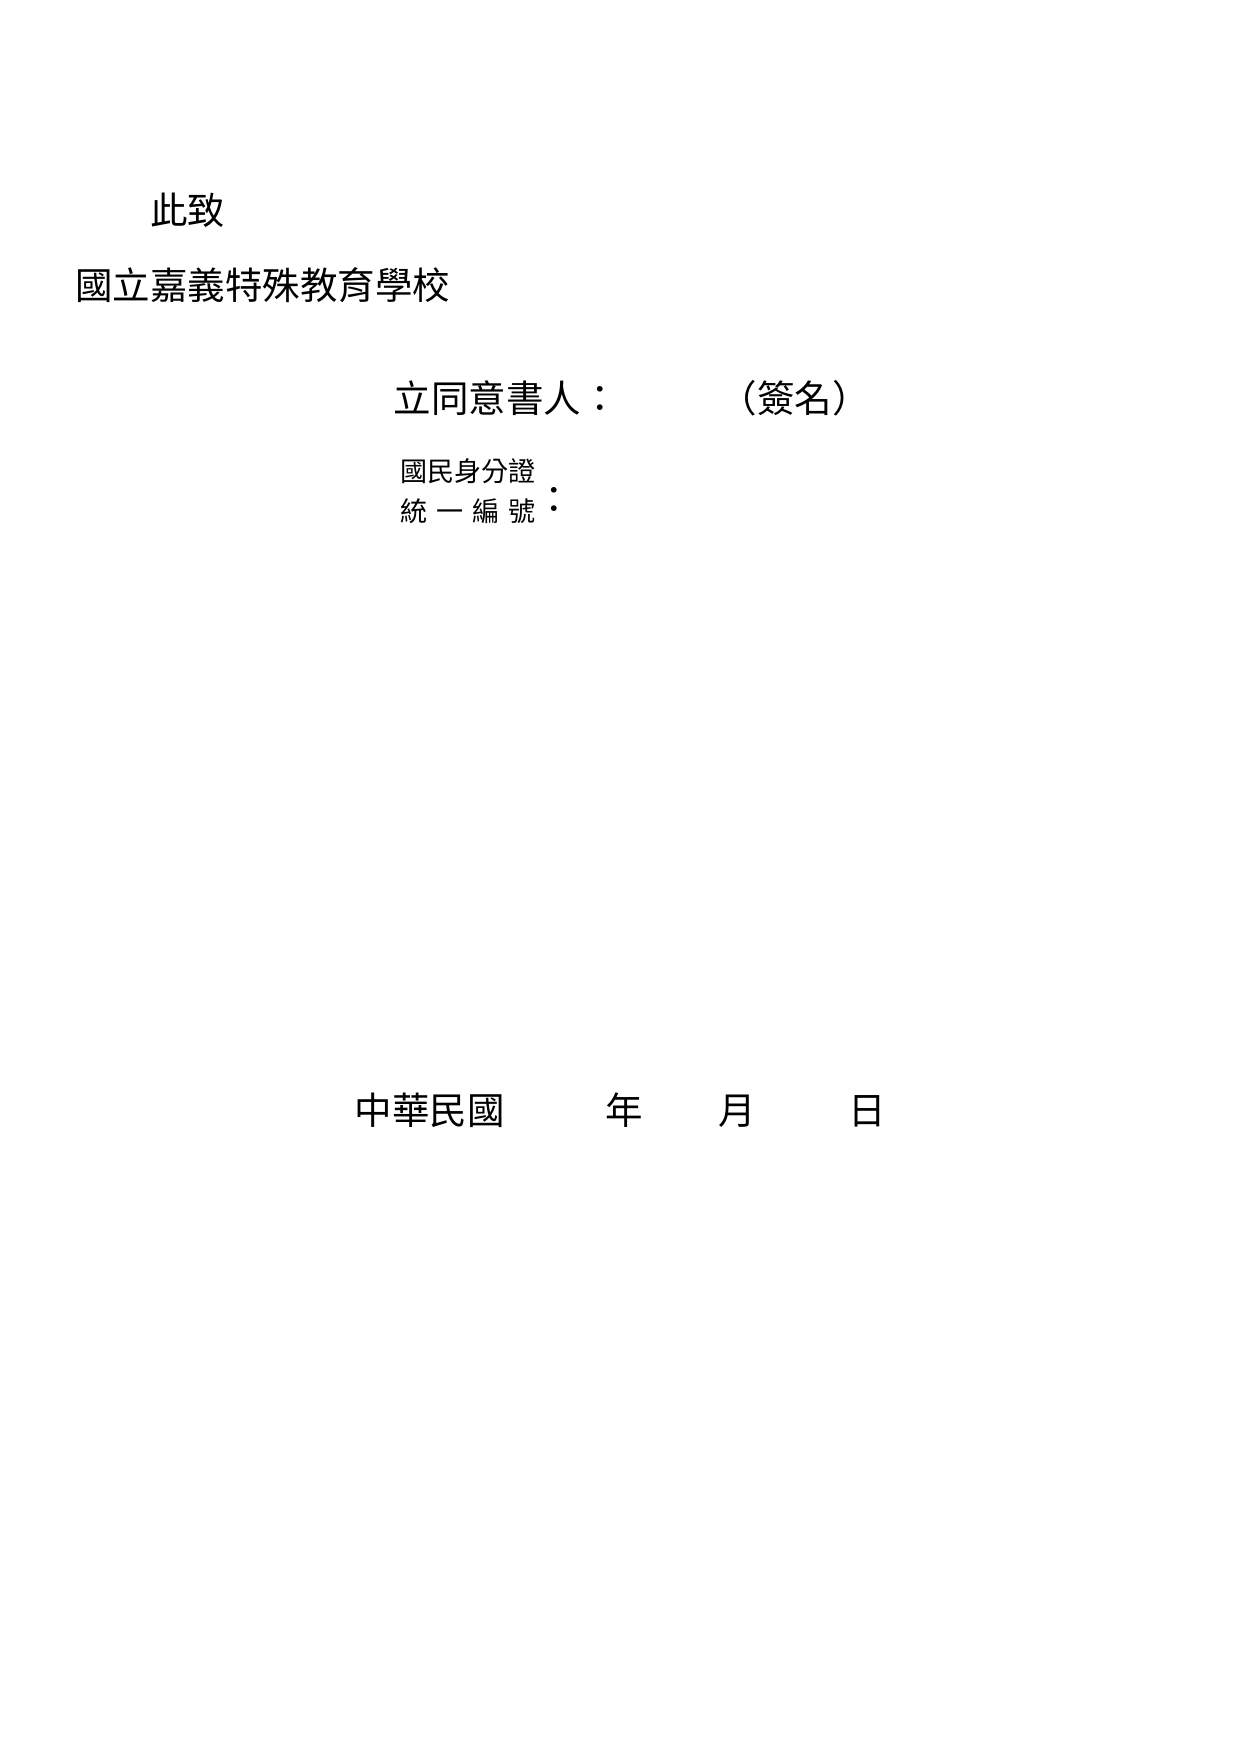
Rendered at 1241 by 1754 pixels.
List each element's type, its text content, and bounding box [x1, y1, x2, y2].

text 此致 [75, 164, 1165, 239]
text 中華民國 年 月 日 [75, 1064, 1165, 1139]
text 國民身分證統一編號： [75, 427, 1165, 539]
text 立同意書人： （簽名） [75, 352, 1165, 427]
text 國立嘉義特殊教育學校 [75, 239, 1165, 314]
